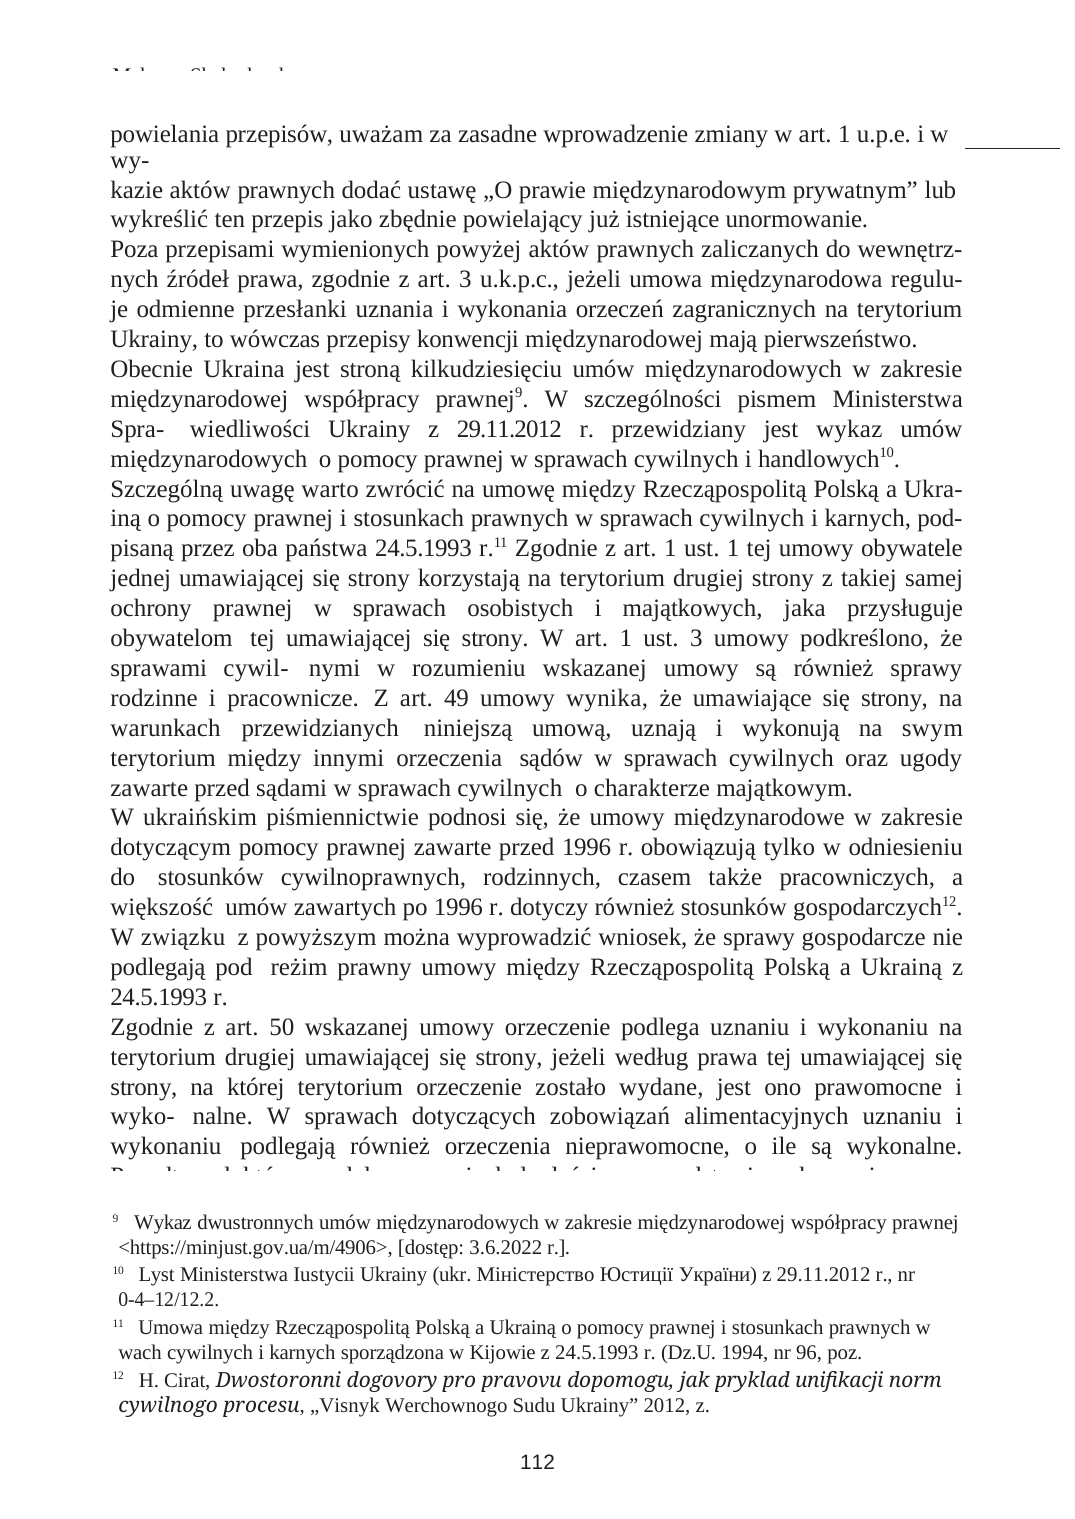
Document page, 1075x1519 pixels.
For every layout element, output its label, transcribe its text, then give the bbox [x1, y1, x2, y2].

text Umowa między Rzecząpospolitą Polską a Ukrainą o pomocy prawnej i stosunkach prawnych w spra- [138, 1317, 965, 1342]
text 12 [112, 1369, 126, 1382]
text Maksym Shcherbyuk [112, 64, 289, 71]
text Zgodnie z art. 50 wskazanej umowy orzeczenie podlega uznaniu i wykonaniu na terytorium drugiej umawiającej się strony, jeżeli według prawa tej umawiającej się strony, na której terytorium orzeczenie zostało wydane, jest ono prawomocne i wyko- nalne. W sprawach dotyczących zobowiązań alimentacyjnych uznaniu i wykonaniu podlegają również orzeczenia nieprawomocne, o ile są wykonalne. Ponadto sąd, który wydał orzeczenie, był właściwy na podstawie wskazanej umowy, a w wypadku braku takiego uregulowania w umowie – na podstawie prawa wewnętrznego tej umawiającej [110, 1012, 963, 1171]
text 112 [520, 1450, 557, 1474]
text wach cywilnych i karnych sporządzona w Kijowie z 24.5.1993 r. (Dz.U. 1994, nr 96, poz. 465). [118, 1342, 894, 1367]
text Poza przepisami wymienionych powyżej aktów prawnych zaliczanych do wewnętrz- nych źródeł prawa, zgodnie z art. 3 u.k.p.c., jeżeli umowa międzynarodowa regulu- je odmienne przesłanki uznania i wykonania orzeczeń zagranicznych na terytorium Ukrainy, to wówczas przepisy konwencji międzynarodowej mają pierwszeństwo. [110, 234, 963, 353]
text H. Cirat, Dwostoronni dogovory pro pravovu dopomogu, jak pryklad unifikacji norm mizhnarodonogo [138, 1369, 965, 1394]
text Obecnie Ukraina jest stroną kilkudziesięciu umów międzynarodowych w zakresie międzynarodowej współpracy prawnej9. W szczególności pismem Ministerstwa Spra- wiedliwości Ukrainy z 29.11.2012 r. przewidziany jest wykaz umów międzynarodowych o pomocy prawnej w sprawach cywilnych i handlowych10. [110, 354, 963, 472]
text W ukraińskim piśmiennictwie podnosi się, że umowy międzynarodowe w zakresie dotyczącym pomocy prawnej zawarte przed 1996 r. obowiązują tylko w odniesieniu do stosunków cywilnoprawnych, rodzinnych, czasem także pracowniczych, a większość umów zawartych po 1996 r. dotyczy również stosunków gospodarczych12. W związku z powyższym można wyprowadzić wniosek, że sprawy gospodarcze nie podlegają pod reżim prawny umowy między Rzecząpospolitą Polską a Ukrainą z 24.5.1993 r. [110, 802, 963, 1011]
text 9 [112, 1212, 120, 1225]
text kazie aktów prawnych dodać ustawę „O prawie międzynarodowym prywatnym” lub wykreślić ten przepis jako zbędnie powielający już istniejące unormowanie. [110, 175, 963, 233]
text Szczególną uwagę warto zwrócić na umowę między Rzecząpospolitą Polską a Ukra- iną o pomocy prawnej i stosunkach prawnych w sprawach cywilnych i karnych, pod- pisaną przez oba państwa 24.5.1993 r.11 Zgodnie z art. 1 ust. 1 tej umowy obywatele jednej umawiającej się strony korzystają na terytorium drugiej strony z takiej samej ochrony prawnej w sprawach osobistych i majątkowych, jaka przysługuje obywatelom tej umawiającej się strony. W art. 1 ust. 3 umowy podkreślono, że sprawami cywil- nymi w rozumieniu wskazanej umowy są również sprawy rodzinne i pracownicze. Z art. 49 umowy wynika, że umawiające się strony, na warunkach przewidzianych niniejszą umową, uznają i wykonują na swym terytorium między innymi orzeczenia sądów w sprawach cywilnych oraz ugody zawarte przed sądami w sprawach cywilnych o charakterze majątkowym. [110, 474, 963, 801]
text 11 [112, 1316, 126, 1329]
text 10 [112, 1264, 126, 1277]
text powielania przepisów, uważam za zasadne wprowadzenie zmiany w art. 1 u.p.e. i w wy- [110, 122, 965, 173]
text Wykaz dwustronnych umów międzynarodowych w zakresie międzynarodowej współpracy prawnej [134, 1212, 965, 1234]
text cywilnogo procesu, „Visnyk Werchownogo Sudu Ukrainy” 2012, z. 1, s. 46. [118, 1394, 729, 1419]
text 0-4–12/12.2. [118, 1289, 225, 1311]
text <https://minjust.gov.ua/m/4906>, [dostęp: 3.6.2022 r.]. [118, 1237, 574, 1259]
text Lyst Ministerstwa Iustycii Ukrainy (ukr. Міністерство Юстиції України) z 29.11.2012 r., nr 11891– [138, 1264, 964, 1289]
